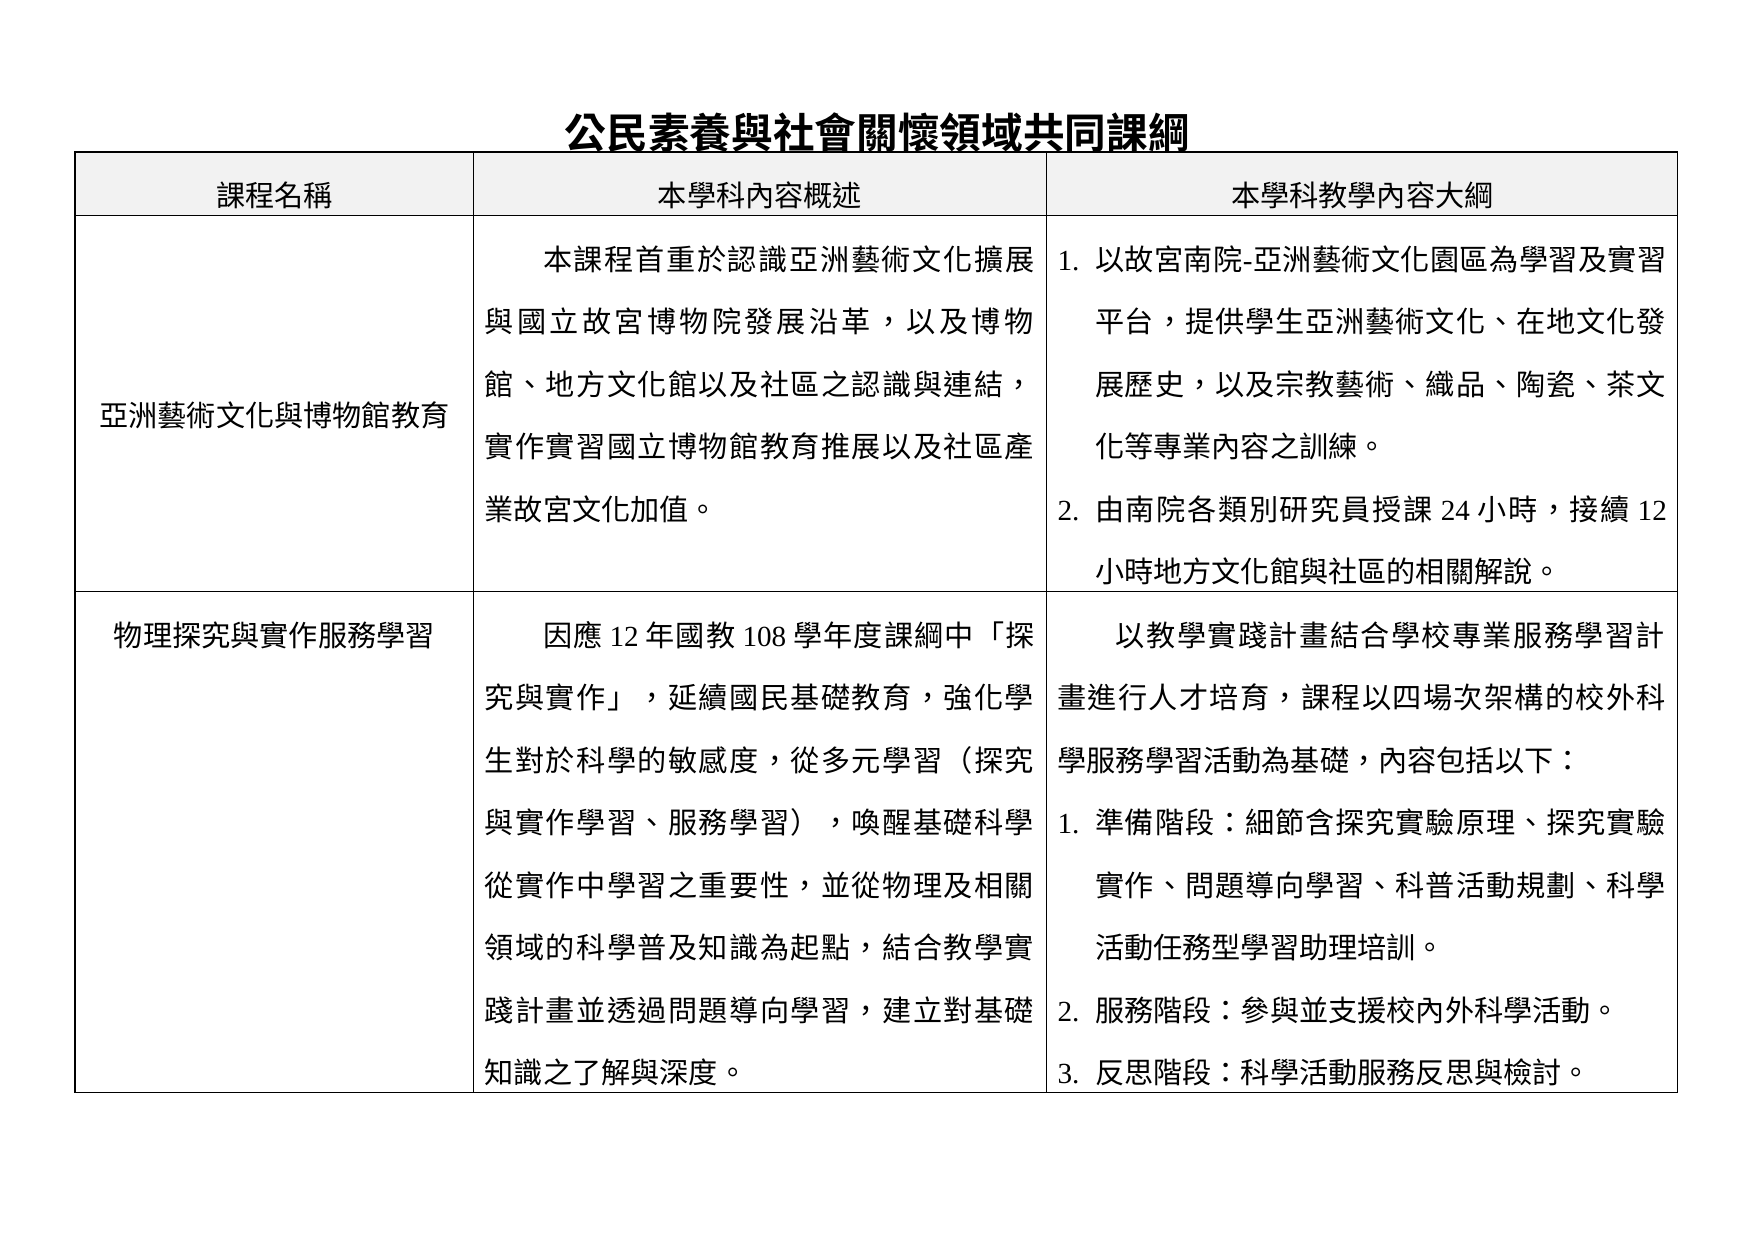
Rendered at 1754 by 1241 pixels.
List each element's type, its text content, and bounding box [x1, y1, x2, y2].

text 公民素養與社會關懷領域共同課綱 [75, 89, 1679, 151]
table_cell 以教學實踐計畫結合學校專業服務學習計畫進行人才培育，課程以四場次架構的校外科學服務學習活動為基礎，內容包括以下： 準備階段：細節含探究實驗原理、探究實驗實作、問題導向學習、科普活動規劃、科學活動任務型學習助理培訓。 服務階段：參與並支援校內外科學活動。 反思階段：科學活動服務反思與檢討。 慶賀階段：表揚優秀學習助理人員以晉升教學助理之預備。 [1047, 592, 1677, 1092]
table_header 本學科內容概述 [474, 153, 1046, 215]
table_cell 本課程首重於認識亞洲藝術文化擴展與國立故宮博物院發展沿革，以及博物館、地方文化館以及社區之認識與連結，實作實習國立博物館教育推展以及社區產業故宮文化加值。 [474, 216, 1046, 591]
table_cell 以故宮南院-亞洲藝術文化園區為學習及實習平台，提供學生亞洲藝術文化、在地文化發展歷史，以及宗教藝術、織品、陶瓷、茶文化等專業內容之訓練。 由南院各類別研究員授課24小時，接續12小時地方文化館與社區的相關解說。 [1047, 216, 1677, 591]
table_header 課程名稱 [76, 153, 473, 215]
table_header 本學科教學內容大綱 [1047, 153, 1677, 215]
table_cell 物理探究與實作服務學習 [76, 592, 473, 1092]
table_cell 因應12年國教108學年度課綱中「探究與實作」，延續國民基礎教育，強化學生對於科學的敏感度，從多元學習（探究與實作學習、服務學習），喚醒基礎科學從實作中學習之重要性，並從物理及相關領域的科學普及知識為起點，結合教學實踐計畫並透過問題導向學習，建立對基礎知識之了解與深度。 [474, 592, 1046, 1092]
table_cell 亞洲藝術文化與博物館教育 [76, 216, 473, 591]
